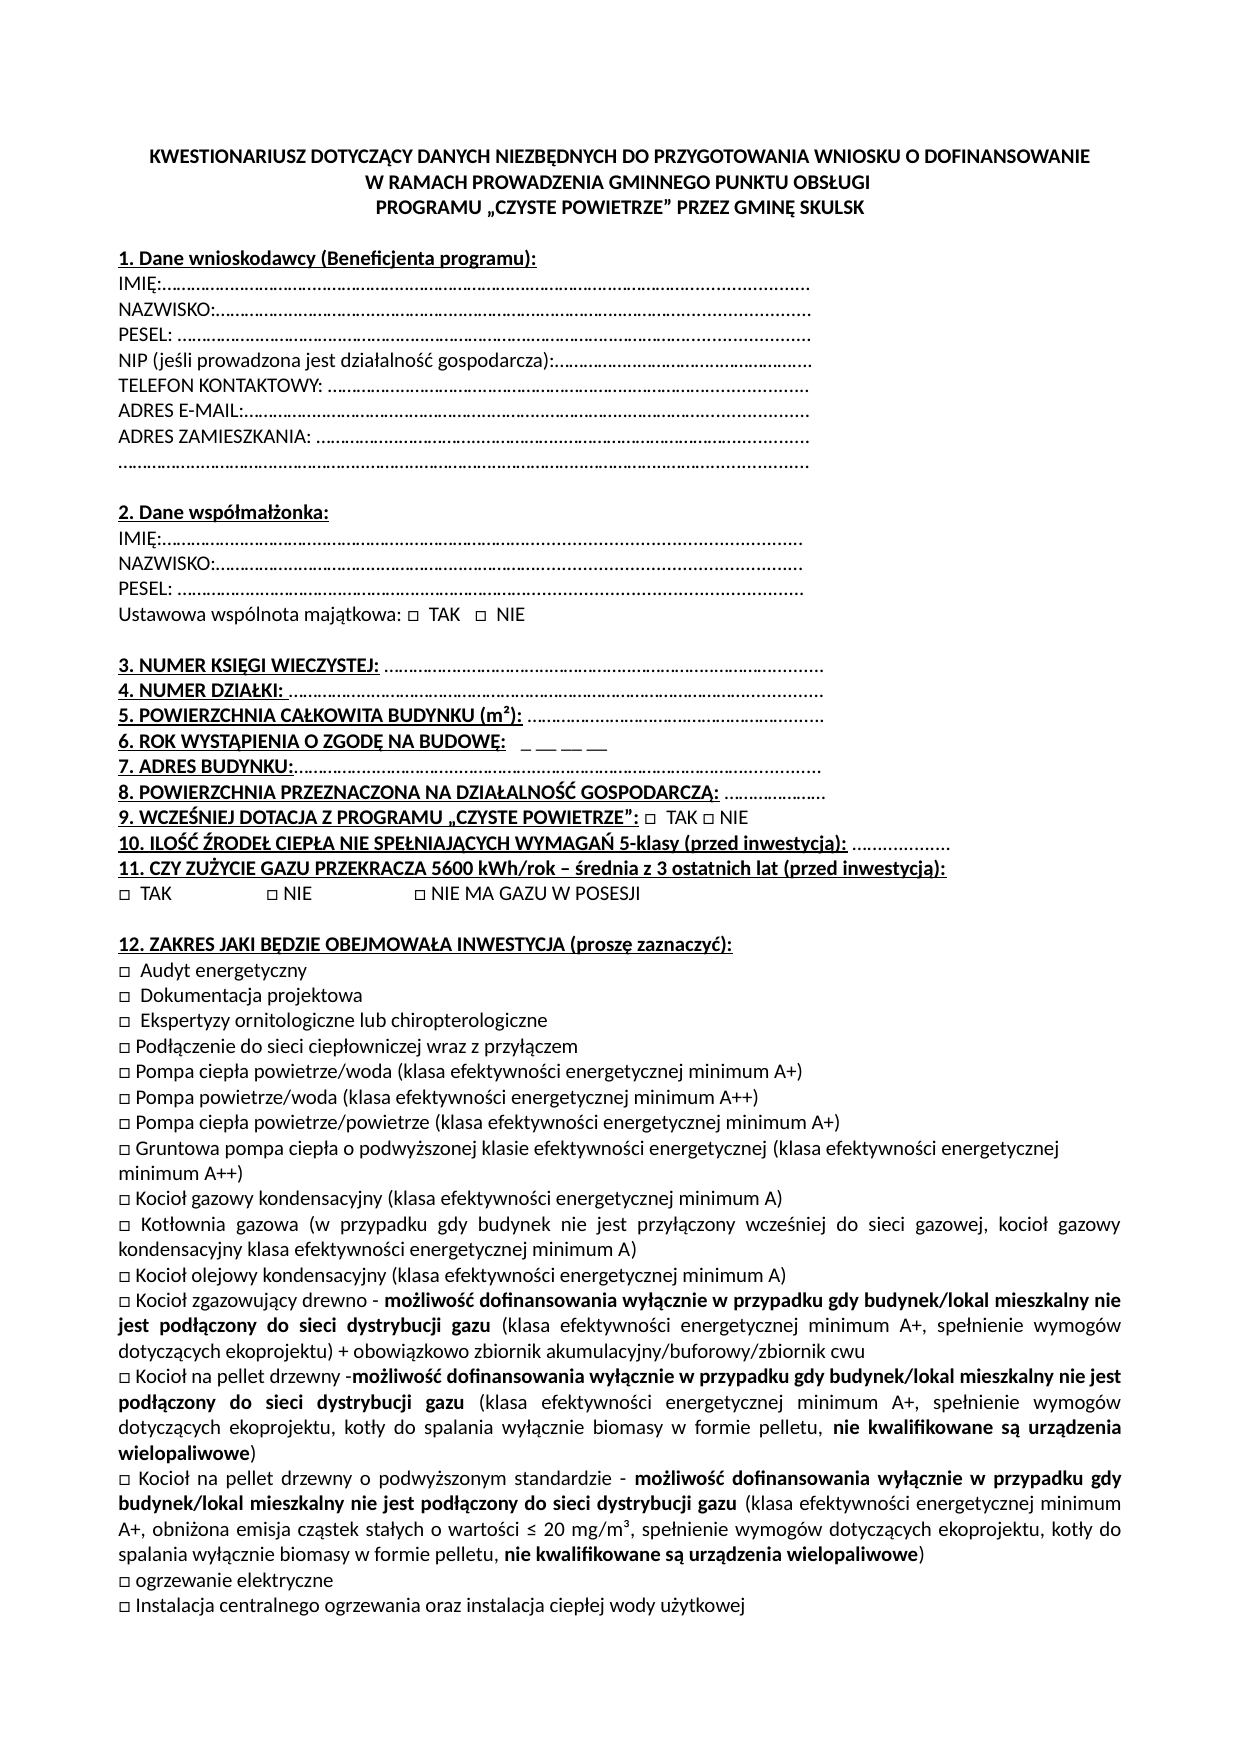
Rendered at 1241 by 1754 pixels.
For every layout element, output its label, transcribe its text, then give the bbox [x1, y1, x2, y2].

text □ Audyt energetyczny [118, 957, 1122, 982]
text □ Instalacja centralnego ogrzewania oraz instalacja ciepłej wody użytkowej [118, 1592, 1122, 1618]
text □ Podłączenie do sieci ciepłowniczej wraz z przyłączem [118, 1033, 1122, 1058]
text □ Kocioł olejowy kondensacyjny (klasa efektywności energetycznej minimum A) [118, 1262, 1122, 1287]
text 8. POWIERZCHNIA PRZEZNACZONA NA DZIAŁALNOŚĆ GOSPODARCZĄ: ………………… [118, 779, 1122, 804]
text □ Dokumentacja projektowa [118, 982, 1122, 1008]
text □ Ekspertyzy ornitologiczne lub chiropterologiczne [118, 1008, 1122, 1033]
text 6. ROK WYSTĄPIENIA O ZGODĘ NA BUDOWĘ: _ __ __ __ [118, 728, 1122, 753]
text 12. ZAKRES JAKI BĘDZIE OBEJMOWAŁA INWESTYCJA (proszę zaznaczyć): [118, 931, 1122, 957]
text 2. Dane współmałżonka: [118, 499, 1122, 525]
text NIP (jeśli prowadzona jest działalność gospodarcza):……………..……………..…………….... [118, 347, 1122, 372]
text 11. CZY ZUŻYCIE GAZU PRZEKRACZA 5600 kWh/rok – średnia z 3 ostatnich lat (przed inwestycją): [118, 855, 1122, 881]
text □ Pompa ciepła powietrze/powietrze (klasa efektywności energetycznej minimum A+) [118, 1109, 1122, 1135]
text □ TAK □ NIE □ NIE MA GAZU W POSESJI [118, 881, 1122, 906]
text Ustawowa wspólnota majątkowa: □ TAK □ NIE [118, 601, 1122, 626]
text 10. ILOŚĆ ŹRODEŁ CIEPŁA NIE SPEŁNIAJĄCYCH WYMAGAŃ 5-klasy (przed inwestycją): …................ [118, 830, 1122, 855]
text □ Kocioł na pellet drzewny -możliwość dofinansowania wyłącznie w przypadku gdy budynek/lokal mieszkalny nie jest podłączony do sieci dystrybucji gazu (klasa efektywności energetycznej minimum A+, spełnienie wymogów dotyczących ekoprojektu, kotły do spalania wyłącznie biomasy w formie pelletu, nie kwalifikowane są urządzenia wielopaliwowe) [118, 1363, 1122, 1465]
text □ Pompa ciepła powietrze/woda (klasa efektywności energetycznej minimum A+) [118, 1058, 1122, 1084]
text 1. Dane wnioskodawcy (Beneficjenta programu): [118, 245, 1122, 271]
text □ Kocioł zgazowujący drewno - możliwość dofinansowania wyłącznie w przypadku gdy budynek/lokal mieszkalny nie jest podłączony do sieci dystrybucji gazu (klasa efektywności energetycznej minimum A+, spełnienie wymogów dotyczących ekoprojektu) + obowiązkowo zbiornik akumulacyjny/buforowy/zbiornik cwu [118, 1287, 1122, 1363]
text 7. ADRES BUDYNKU:……………..……………..……………..……………………………………............... [118, 753, 1122, 779]
text □ Gruntowa pompa ciepła o podwyższonej klasie efektywności energetycznej (klasa efektywności energetycznej minimum A++) [118, 1135, 1122, 1186]
text !!DRUK WEWNĘTRZNY NIE JEST WNIOSKIEM DO WFOŚ!!! [118, 118, 1122, 143]
text NAZWISKO:……………..……………..……………..…………….……………..…………......................... [118, 296, 1122, 321]
text 5. POWIERZCHNIA CAŁKOWITA BUDYNKU (m²): ……………..…………….…………………....... [118, 703, 1122, 728]
text 4. NUMER DZIAŁKI: ……………..……………………………………………………………………............... [118, 677, 1122, 703]
text IMIĘ:……………..……………..……………..…………………….……………..……………........................ [118, 271, 1122, 296]
text □ Kocioł gazowy kondensacyjny (klasa efektywności energetycznej minimum A) [118, 1186, 1122, 1211]
text ADRES E-MAIL:……………..……………..……………..………..……………..……………..................... [118, 398, 1122, 423]
text ……………..……………..……………..………..……………..……………..……………..………................... [118, 448, 1122, 474]
text KWESTIONARIUSZ DOTYCZĄCY DANYCH NIEZBĘDNYCH DO PRZYGOTOWANIA WNIOSKU O DOFINANSOWANIE W RAMACH PROWADZENIA GMINNEGO PUNKTU OBSŁUGI PROGRAMU „CZYSTE POWIETRZE” PRZEZ GMINĘ SKULSK [118, 143, 1122, 220]
text NAZWISKO:……………..……………..……………..……………................................................... [118, 550, 1122, 576]
text □ Kocioł na pellet drzewny o podwyższonym standardzie - możliwość dofinansowania wyłącznie w przypadku gdy budynek/lokal mieszkalny nie jest podłączony do sieci dystrybucji gazu (klasa efektywności energetycznej minimum A+, obniżona emisja cząstek stałych o wartości ≤ 20 mg/m³, spełnienie wymogów dotyczących ekoprojektu, kotły do spalania wyłącznie biomasy w formie pelletu, nie kwalifikowane są urządzenia wielopaliwowe) [118, 1465, 1122, 1567]
text □ Kotłownia gazowa (w przypadku gdy budynek nie jest przyłączony wcześniej do sieci gazowej, kocioł gazowy kondensacyjny klasa efektywności energetycznej minimum A) [118, 1211, 1122, 1262]
text 3. NUMER KSIĘGI WIECZYSTEJ: ……………..……………..……………..……………..………….......... [118, 652, 1122, 677]
text □ Pompa powietrze/woda (klasa efektywności energetycznej minimum A++) [118, 1084, 1122, 1109]
text 9. WCZEŚNIEJ DOTACJA Z PROGRAMU „CZYSTE POWIETRZE”: □ TAK □ NIE [118, 804, 1122, 830]
text PESEL: ……………..……………..……………..………………….……………..……………........................ [118, 321, 1122, 347]
text TELEFON KONTAKTOWY: ……………..……………..………………………..…………….................... [118, 372, 1122, 398]
text □ ogrzewanie elektryczne [118, 1567, 1122, 1592]
text ADRES ZAMIESZKANIA: ……………..……………..……………..……………………………….............. [118, 423, 1122, 448]
text PESEL: ……………..……………..……………..…………………..................................................... [118, 576, 1122, 601]
text IMIĘ:……………..……………..……………..……………………..................................................... [118, 525, 1122, 550]
